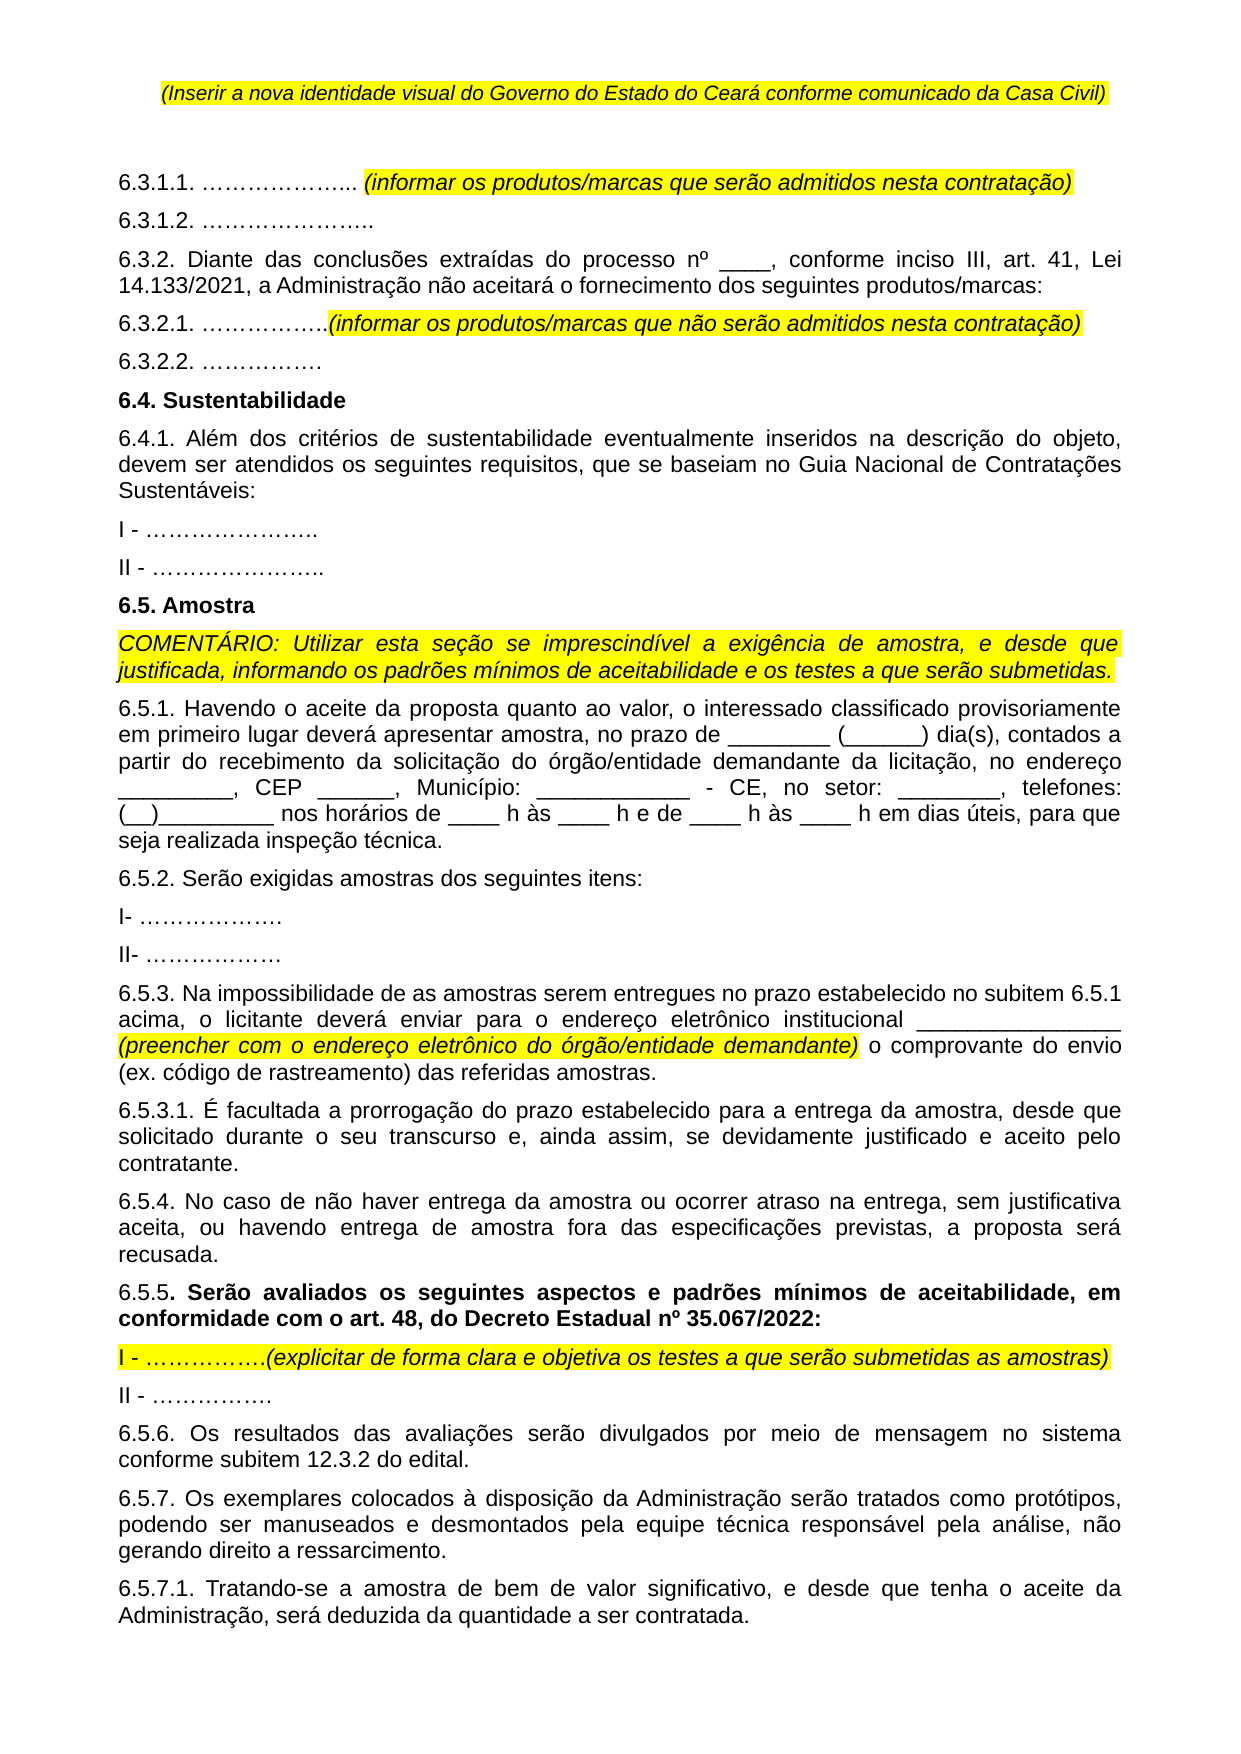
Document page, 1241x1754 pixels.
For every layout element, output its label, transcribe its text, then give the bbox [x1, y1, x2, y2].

text 6.3.1.1. ………………... (informar os produtos/marcas que serão admitidos nesta contratação) [118, 169, 1122, 195]
text 6.3.1.2. ………………….. [118, 207, 1122, 234]
text II- ……………… [118, 941, 1122, 968]
text II - ………………….. [118, 554, 1122, 580]
text COMENTÁRIO: Utilizar esta seção se imprescindível a exigência de amostra, e desde que justificada, informando os padrões mínimos de aceitabilidade e os testes a que serão submetidas. [118, 630, 1122, 683]
text 6.5.1. Havendo o aceite da proposta quanto ao valor, o interessado classificado provisoriamente em primeiro lugar deverá apresentar amostra, no prazo de ________ (______) dia(s), contados a partir do recebimento da solicitação do órgão/entidade demandante da licitação, no endereço _________, CEP ______, Município: ____________ - CE, no setor: ________, telefones: (__)_________ nos horários de ____ h às ____ h e de ____ h às ____ h em dias úteis, para que seja realizada inspeção técnica. [118, 695, 1122, 853]
text 6.5.3.1. É facultada a prorrogação do prazo estabelecido para a entrega da amostra, desde que solicitado durante o seu transcurso e, ainda assim, se devidamente justificado e aceito pelo contratante. [118, 1097, 1122, 1176]
text 6.3.2.2. ……………. [118, 348, 1122, 375]
text 6.5.7. Os exemplares colocados à disposição da Administração serão tratados como protótipos, podendo ser manuseados e desmontados pela equipe técnica responsável pela análise, não gerando direito a ressarcimento. [118, 1484, 1122, 1563]
text 6.5. Amostra [118, 592, 1122, 618]
text 6.3.2. Diante das conclusões extraídas do processo nº ____, conforme inciso III, art. 41, Lei 14.133/2021, a Administração não aceitará o fornecimento dos seguintes produtos/marcas: [118, 246, 1122, 298]
text 6.5.2. Serão exigidas amostras dos seguintes itens: [118, 865, 1122, 891]
text 6.4. Sustentabilidade [118, 387, 1122, 413]
text 6.4.1. Além dos critérios de sustentabilidade eventualmente inseridos na descrição do objeto, devem ser atendidos os seguintes requisitos, que se baseiam no Guia Nacional de Contratações Sustentáveis: [118, 425, 1122, 504]
text II - ……………. [118, 1382, 1122, 1408]
text I - ………………….. [118, 516, 1122, 542]
text 6.5.5. Serão avaliados os seguintes aspectos e padrões mínimos de aceitabilidade, em conformidade com o art. 48, do Decreto Estadual nº 35.067/2022: [118, 1279, 1122, 1332]
text I- ………………. [118, 903, 1122, 929]
text 6.5.3. Na impossibilidade de as amostras serem entregues no prazo estabelecido no subitem 6.5.1 acima, o licitante deverá enviar para o endereço eletrônico institucional ________________ (preencher com o endereço eletrônico do órgão/entidade demandante) o comprovante do envio (ex. código de rastreamento) das referidas amostras. [118, 980, 1122, 1085]
text 6.5.7.1. Tratando-se a amostra de bem de valor significativo, e desde que tenha o aceite da Administração, será deduzida da quantidade a ser contratada. [118, 1575, 1122, 1628]
text 6.5.4. No caso de não haver entrega da amostra ou ocorrer atraso na entrega, sem justificativa aceita, ou havendo entrega de amostra fora das especificações previstas, a proposta será recusada. [118, 1188, 1122, 1267]
text 6.3.2.1. ……………..(informar os produtos/marcas que não serão admitidos nesta contratação) [118, 310, 1122, 336]
text I - …………….(explicitar de forma clara e objetiva os testes a que serão submetidas as amostras) [118, 1343, 1122, 1370]
text 6.5.6. Os resultados das avaliações serão divulgados por meio de mensagem no sistema conforme subitem 12.3.2 do edital. [118, 1420, 1122, 1473]
